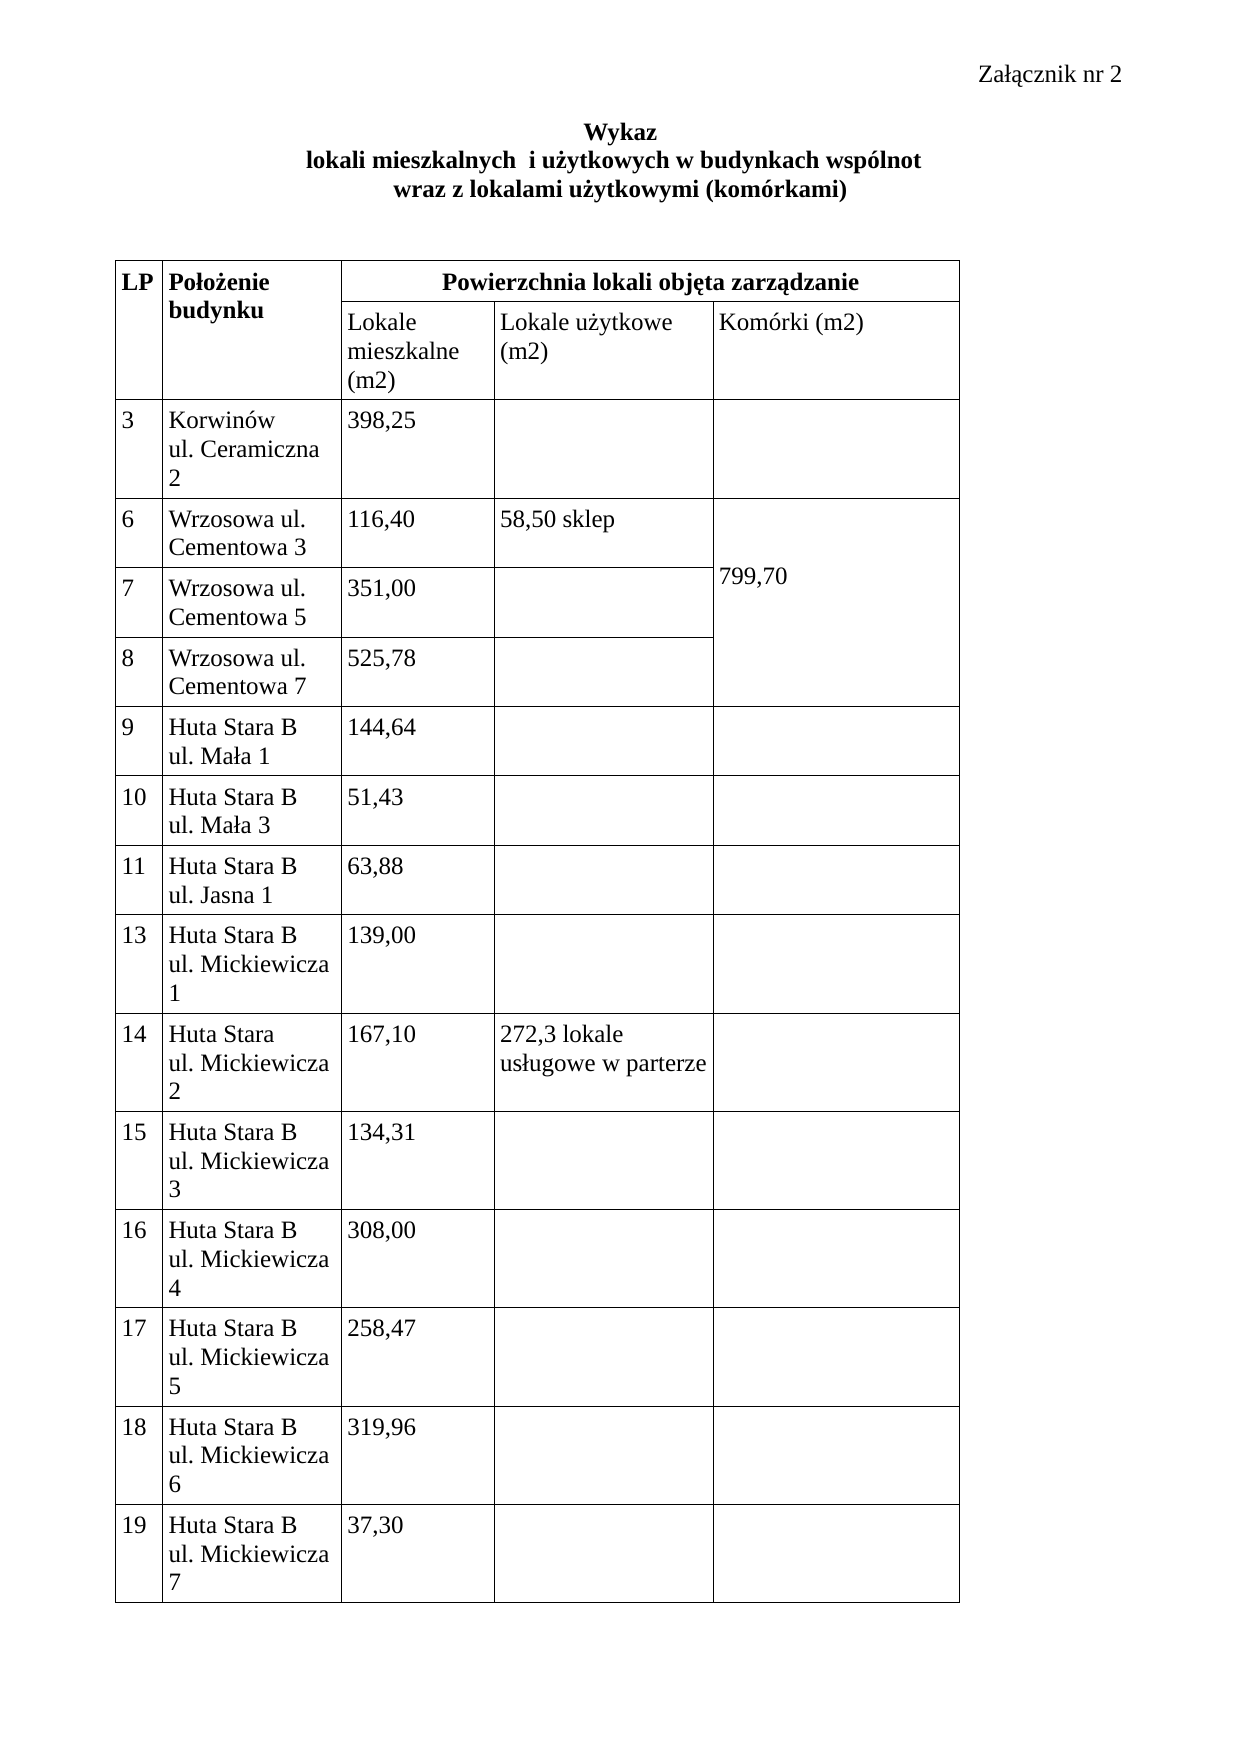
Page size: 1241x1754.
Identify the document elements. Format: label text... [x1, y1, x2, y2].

table_cell [714, 400, 959, 497]
table_cell [960, 567, 964, 636]
table_cell 19 [116, 1505, 162, 1602]
table_cell Huta Stara B ul. Mickiewicza 6 [163, 1407, 341, 1504]
table_cell Huta Stara B ul. Mickiewicza 4 [163, 1210, 341, 1307]
table_cell [960, 636, 964, 706]
table_cell 3 [116, 400, 162, 497]
table_cell [960, 498, 964, 567]
table_cell [960, 1307, 964, 1406]
table_cell 15 [116, 1112, 162, 1209]
table_cell [714, 846, 959, 914]
table_header LP [116, 261, 162, 399]
table_cell [714, 707, 959, 775]
table_cell [714, 1308, 959, 1406]
table_cell 11 [116, 846, 162, 914]
table_cell [714, 915, 959, 1013]
table_cell 37,30 [342, 1505, 494, 1602]
table_cell 18 [116, 1407, 162, 1504]
table_cell 9 [116, 707, 162, 775]
table_header Położenie budynku [163, 261, 341, 399]
text wraz z lokalami użytkowymi (komórkami) [118, 174, 1122, 203]
table_cell Huta Stara B ul. Jasna 1 [163, 846, 341, 914]
table_header Powierzchnia lokali objęta zarządzanie [342, 261, 959, 301]
table_cell 10 [116, 776, 162, 845]
table_cell [960, 1504, 964, 1602]
table_cell Lokale mieszkalne (m2) [342, 302, 494, 399]
table_cell Huta Stara B ul. Mała 1 [163, 707, 341, 775]
table_cell 167,10 [342, 1014, 494, 1111]
table_cell 17 [116, 1308, 162, 1406]
table_cell 7 [116, 568, 162, 636]
table_cell 139,00 [342, 915, 494, 1013]
table_cell [495, 846, 713, 914]
table_cell [960, 1013, 964, 1111]
table_cell [960, 1209, 964, 1307]
table_cell [960, 845, 964, 914]
table_cell [495, 707, 713, 775]
table_cell 58,50 sklep [495, 499, 713, 567]
table_cell [714, 776, 959, 845]
table_cell 14 [116, 1014, 162, 1111]
table_cell [495, 1407, 713, 1504]
text Wykaz [118, 117, 1122, 145]
table_cell Korwinów ul. Ceramiczna 2 [163, 400, 341, 497]
table_cell Wrzosowa ul. Cementowa 5 [163, 568, 341, 636]
table_cell 51,43 [342, 776, 494, 845]
table_cell 272,3 lokale usługowe w parterze [495, 1014, 713, 1111]
table_cell [495, 1505, 713, 1602]
table_cell Huta Stara B ul. Mickiewicza 7 [163, 1505, 341, 1602]
table_cell 8 [116, 638, 162, 706]
table_cell [495, 915, 713, 1013]
table_cell [495, 1308, 713, 1406]
table_cell Huta Stara ul. Mickiewicza 2 [163, 1014, 341, 1111]
table_cell Wrzosowa ul. Cementowa 7 [163, 638, 341, 706]
table_cell 799,70 [714, 499, 959, 706]
table_cell [495, 1210, 713, 1307]
table_cell Lokale użytkowe (m2) [495, 302, 713, 399]
table_cell [495, 776, 713, 845]
table_cell [960, 1406, 964, 1504]
table_cell 6 [116, 499, 162, 567]
table_cell 319,96 [342, 1407, 494, 1504]
table_cell 351,00 [342, 568, 494, 636]
text Załącznik nr 2 [118, 59, 1122, 88]
table_cell [495, 568, 713, 636]
table_cell [960, 301, 964, 399]
table_cell Huta Stara B ul. Mała 3 [163, 776, 341, 845]
table_cell [714, 1505, 959, 1602]
table_cell 144,64 [342, 707, 494, 775]
table_cell [495, 400, 713, 497]
text lokali mieszkalnych i użytkowych w budynkach wspólnot [118, 145, 1122, 174]
table_cell [495, 638, 713, 706]
table_header [960, 260, 964, 301]
table_cell Huta Stara B ul. Mickiewicza 3 [163, 1112, 341, 1209]
table_cell Huta Stara B ul. Mickiewicza 5 [163, 1308, 341, 1406]
table_cell 398,25 [342, 400, 494, 497]
table_cell 308,00 [342, 1210, 494, 1307]
table_cell [714, 1112, 959, 1209]
table_cell 63,88 [342, 846, 494, 914]
table_cell [960, 1111, 964, 1209]
table_cell Huta Stara B ul. Mickiewicza 1 [163, 915, 341, 1013]
table_cell [960, 775, 964, 845]
table_cell 116,40 [342, 499, 494, 567]
table_cell [714, 1014, 959, 1111]
table_cell 13 [116, 915, 162, 1013]
table_cell [960, 706, 964, 775]
table_cell 258,47 [342, 1308, 494, 1406]
table_cell 525,78 [342, 638, 494, 706]
table_cell [495, 1112, 713, 1209]
table_cell [714, 1210, 959, 1307]
table_cell [960, 914, 964, 1013]
table_cell [714, 1407, 959, 1504]
table_cell Wrzosowa ul. Cementowa 3 [163, 499, 341, 567]
table_cell Komórki (m2) [714, 302, 959, 399]
table_cell 134,31 [342, 1112, 494, 1209]
table_cell 16 [116, 1210, 162, 1307]
table_cell [960, 399, 964, 497]
